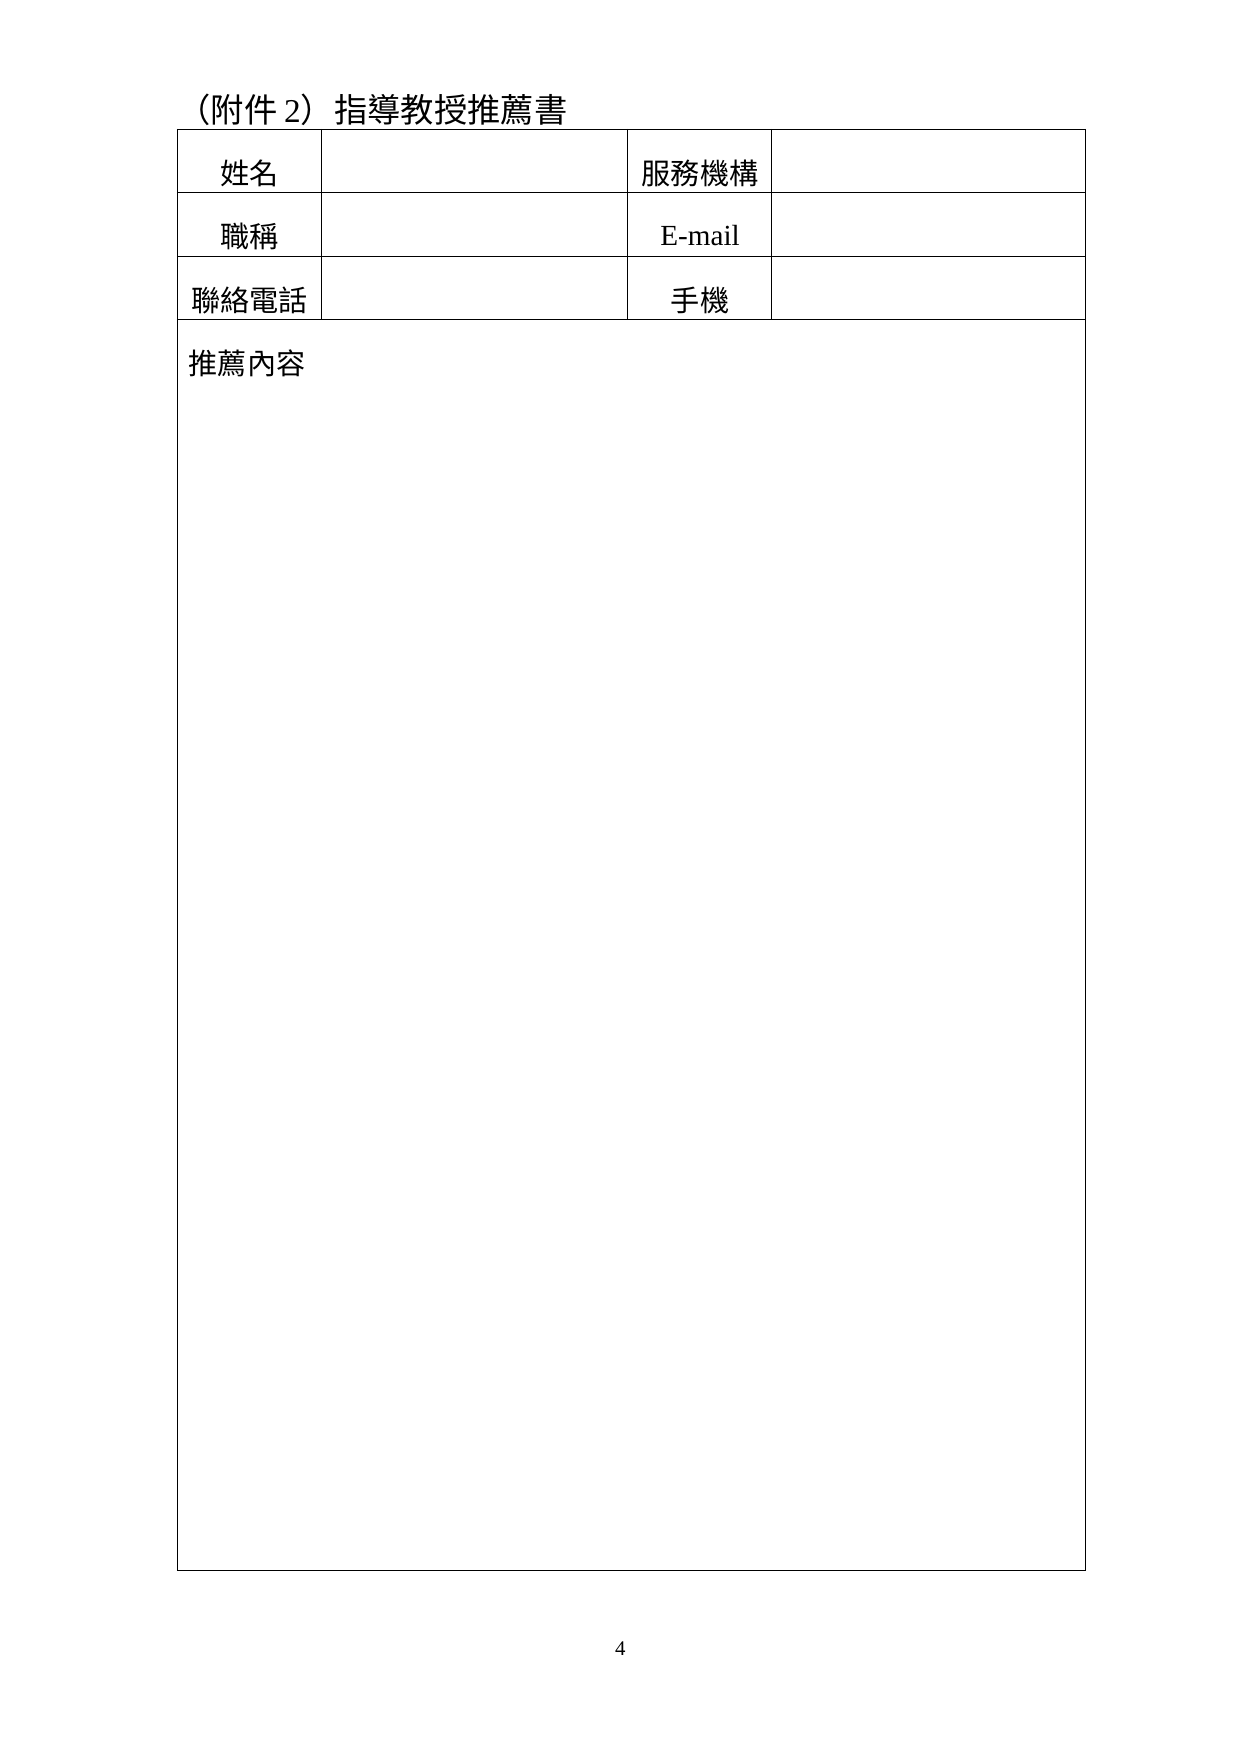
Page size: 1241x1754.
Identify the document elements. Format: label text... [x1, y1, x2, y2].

table_cell [322, 193, 627, 256]
table_cell 聯絡電話 [178, 257, 321, 319]
table_cell [772, 193, 1085, 256]
table_cell [772, 257, 1085, 319]
table_cell [322, 257, 627, 319]
table_cell 手機 [628, 257, 771, 319]
table_header [772, 130, 1085, 192]
text （附件2）指導教授推薦書 [177, 66, 1063, 129]
table_header 服務機構 [628, 130, 771, 192]
table_cell E-mail [628, 193, 771, 256]
table_header [322, 130, 627, 192]
table_cell 推薦內容 [178, 320, 1085, 1570]
table_header 姓名 [178, 130, 321, 192]
table_cell 職稱 [178, 193, 321, 256]
